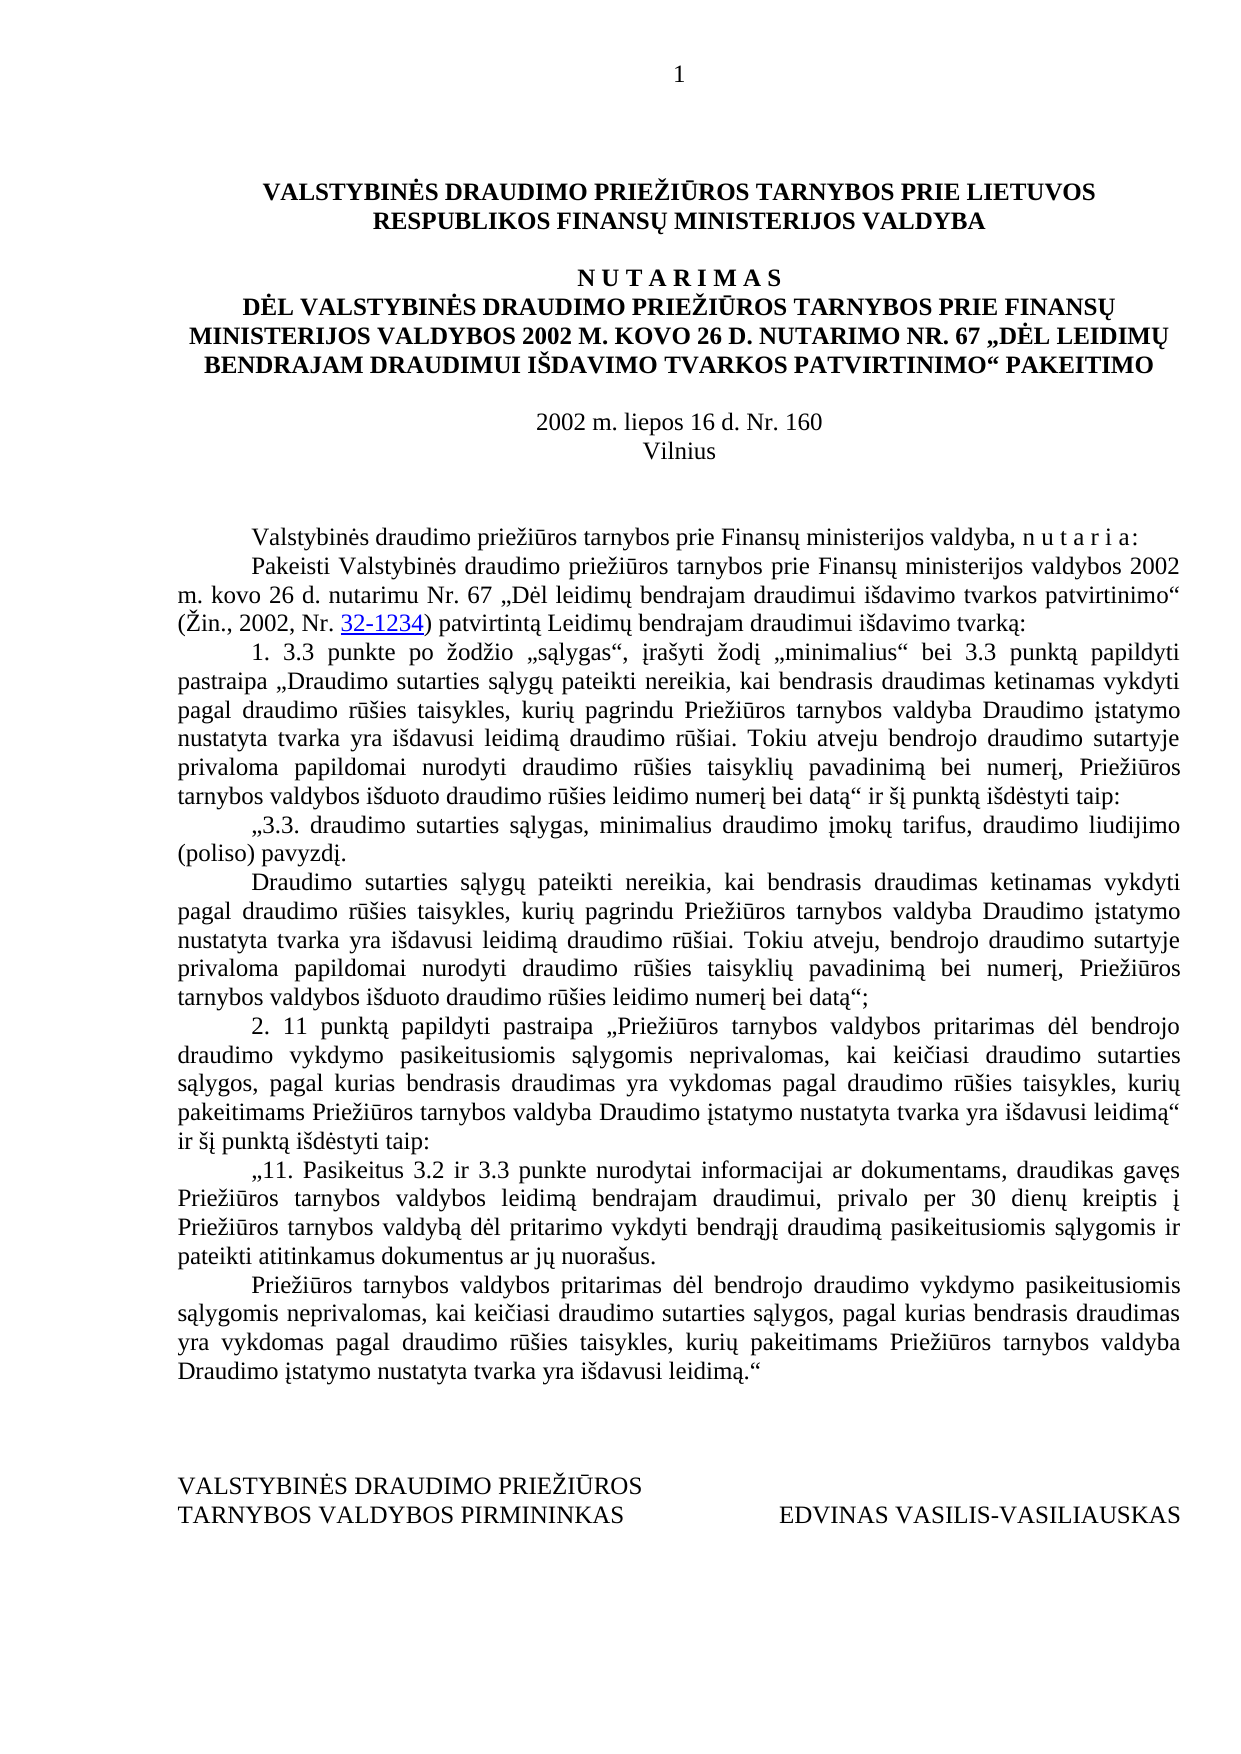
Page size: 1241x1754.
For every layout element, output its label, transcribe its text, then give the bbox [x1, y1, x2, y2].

text „11. Pasikeitus 3.2 ir 3.3 punkte nurodytai informacijai ar dokumentams, draudikas gavęs Priežiūros tarnybos valdybos leidimą bendrajam draudimui, privalo per 30 dienų kreiptis į Priežiūros tarnybos valdybą dėl pritarimo vykdyti bendrąjį draudimą pasikeitusiomis sąlygomis ir pateikti atitinkamus dokumentus ar jų nuorašus. [177, 1155, 1181, 1270]
text 1. 3.3 punkte po žodžio „sąlygas“, įrašyti žodį „minimalius“ bei 3.3 punktą papildyti pastraipa „Draudimo sutarties sąlygų pateikti nereikia, kai bendrasis draudimas ketinamas vykdyti pagal draudimo rūšies taisykles, kurių pagrindu Priežiūros tarnybos valdyba Draudimo įstatymo nustatyta tvarka yra išdavusi leidimą draudimo rūšiai. Tokiu atveju bendrojo draudimo sutartyje privaloma papildomai nurodyti draudimo rūšies taisyklių pavadinimą bei numerį, Priežiūros tarnybos valdybos išduoto draudimo rūšies leidimo numerį bei datą“ ir šį punktą išdėstyti taip: [177, 637, 1181, 810]
text Pakeisti Valstybinės draudimo priežiūros tarnybos prie Finansų ministerijos valdybos 2002 m. kovo 26 d. nutarimu Nr. 67 „Dėl leidimų bendrajam draudimui išdavimo tvarkos patvirtinimo“ (Žin., 2002, Nr. 32-1234) patvirtintą Leidimų bendrajam draudimui išdavimo tvarką: [177, 551, 1181, 637]
text VALSTYBINĖS DRAUDIMO PRIEŽIŪROS TARNYBOS PRIE LIETUVOS RESPUBLIKOS FINANSŲ MINISTERIJOS VALDYBA [177, 177, 1181, 235]
text Priežiūros tarnybos valdybos pritarimas dėl bendrojo draudimo vykdymo pasikeitusiomis sąlygomis neprivalomas, kai keičiasi draudimo sutarties sąlygos, pagal kurias bendrasis draudimas yra vykdomas pagal draudimo rūšies taisykles, kurių pakeitimams Priežiūros tarnybos valdyba Draudimo įstatymo nustatyta tvarka yra išdavusi leidimą.“ [177, 1270, 1181, 1385]
text Valstybinės draudimo priežiūros tarnybos prie Finansų ministerijos valdyba, nutaria: [177, 522, 1181, 551]
text N U T A R I M A S [177, 263, 1181, 292]
text Vilnius [177, 436, 1181, 465]
text 2002 m. liepos 16 d. Nr. 160 [177, 407, 1181, 436]
text tarnybos valdybos pirmininkas Edvinas Vasilis-Vasiliauskas [177, 1500, 1181, 1528]
text DĖL VALSTYBINĖS DRAUDIMO PRIEŽIŪROS TARNYBOS PRIE FINANSŲ MINISTERIJOS VALDYBOS 2002 M. KOVO 26 D. NUTARIMO NR. 67 „DĖL LEIDIMŲ BENDRAJAM DRAUDIMUI IŠDAVIMO TVARKOS PATVIRTINIMO“ PAKEITIMO [177, 292, 1181, 378]
text 2. 11 punktą papildyti pastraipa „Priežiūros tarnybos valdybos pritarimas dėl bendrojo draudimo vykdymo pasikeitusiomis sąlygomis neprivalomas, kai keičiasi draudimo sutarties sąlygos, pagal kurias bendrasis draudimas yra vykdomas pagal draudimo rūšies taisykles, kurių pakeitimams Priežiūros tarnybos valdyba Draudimo įstatymo nustatyta tvarka yra išdavusi leidimą“ ir šį punktą išdėstyti taip: [177, 1011, 1181, 1155]
text Valstybinės draudimo priežiūros [177, 1471, 1181, 1500]
text „3.3. draudimo sutarties sąlygas, minimalius draudimo įmokų tarifus, draudimo liudijimo (poliso) pavyzdį. [177, 810, 1181, 867]
text Draudimo sutarties sąlygų pateikti nereikia, kai bendrasis draudimas ketinamas vykdyti pagal draudimo rūšies taisykles, kurių pagrindu Priežiūros tarnybos valdyba Draudimo įstatymo nustatyta tvarka yra išdavusi leidimą draudimo rūšiai. Tokiu atveju, bendrojo draudimo sutartyje privaloma papildomai nurodyti draudimo rūšies taisyklių pavadinimą bei numerį, Priežiūros tarnybos valdybos išduoto draudimo rūšies leidimo numerį bei datą“; [177, 867, 1181, 1011]
